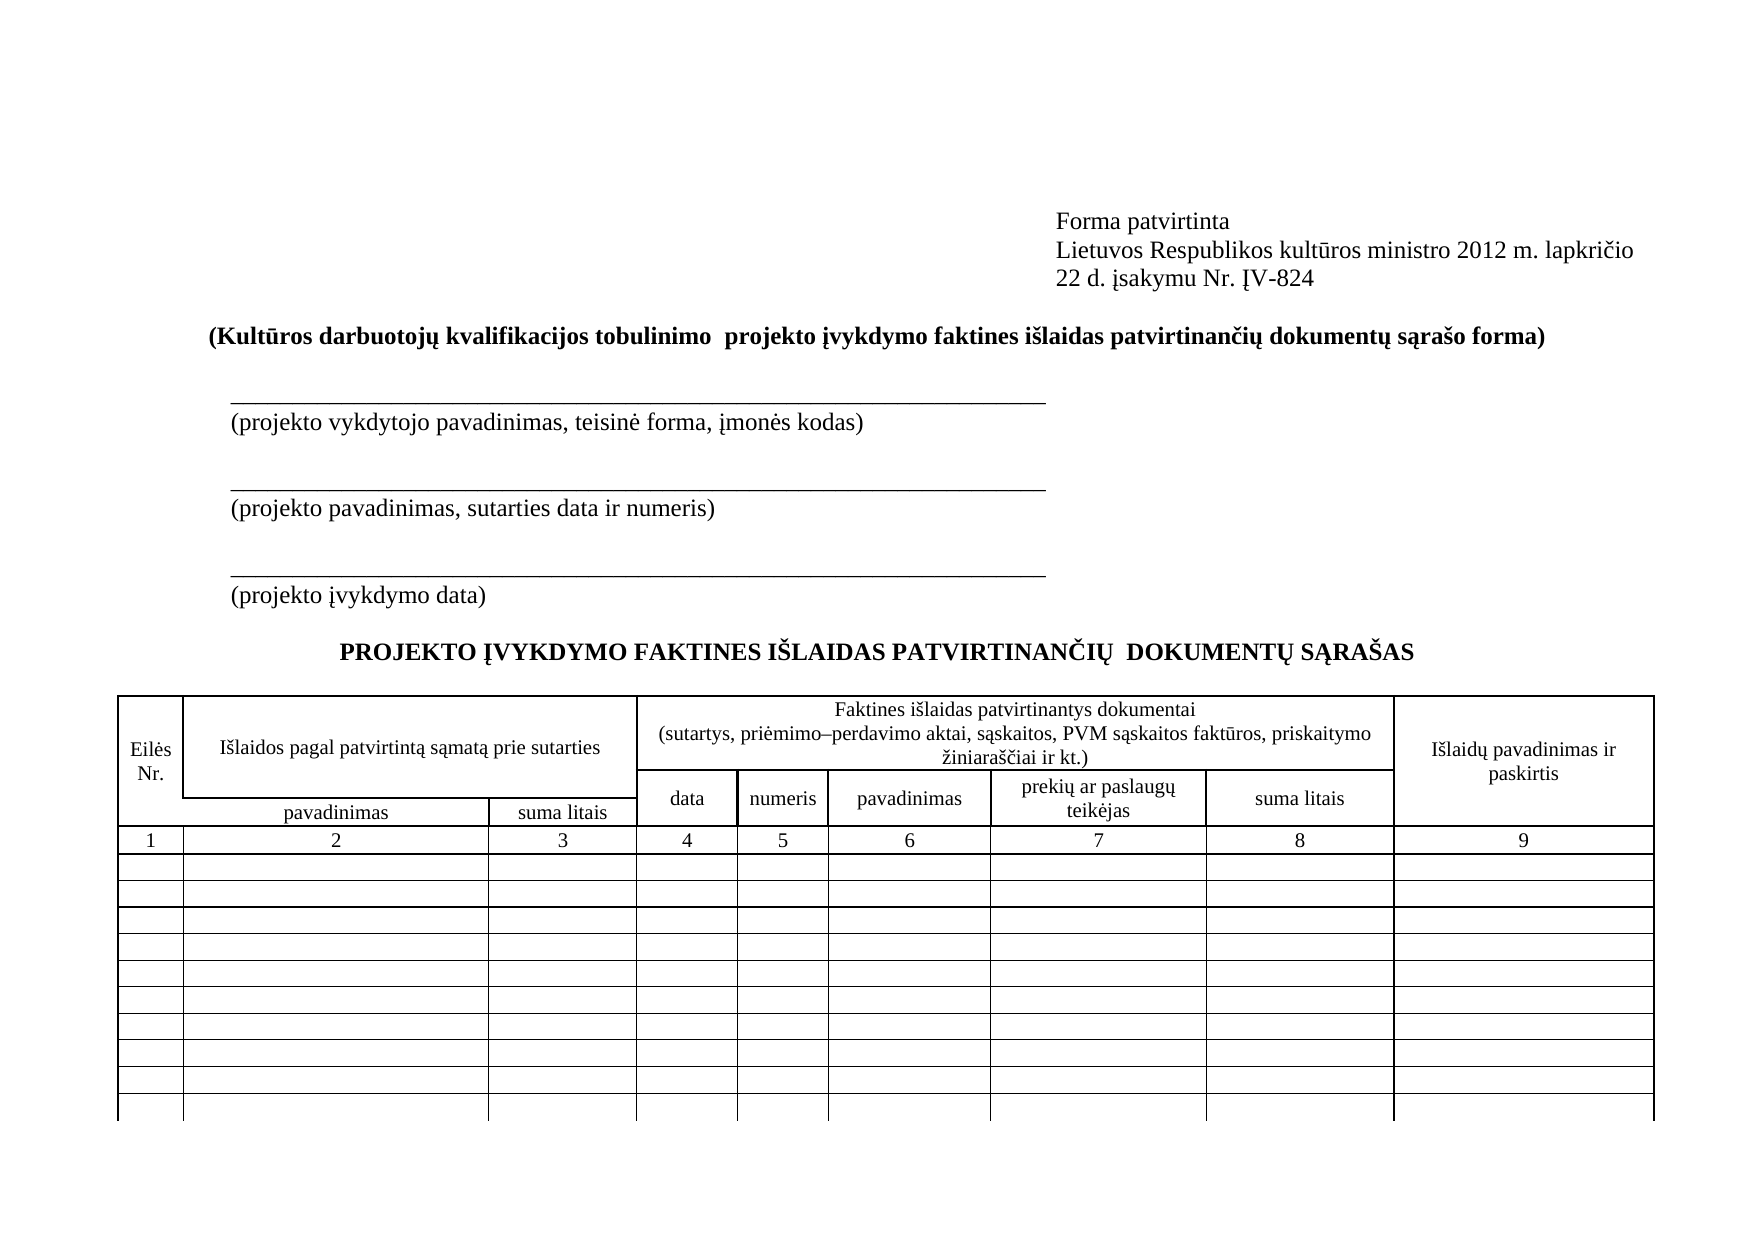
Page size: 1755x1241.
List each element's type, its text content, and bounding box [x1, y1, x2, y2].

table_cell [119, 1094, 183, 1121]
table_cell [1395, 961, 1653, 986]
table_cell [637, 881, 737, 906]
table_cell [119, 881, 183, 906]
table_cell [738, 908, 828, 933]
text Lietuvos Respublikos kultūros ministro 2012 m. lapkričio 22 d. įsakymu Nr. ĮV-824 [1056, 235, 1636, 292]
table_cell [829, 961, 990, 986]
table_cell [489, 1040, 636, 1066]
table_cell [738, 1094, 828, 1121]
table_cell [184, 1040, 488, 1066]
table_cell numeris [739, 771, 827, 825]
table_cell [991, 961, 1206, 986]
table_cell [1395, 908, 1653, 933]
table_cell [184, 908, 488, 933]
table_cell [738, 987, 828, 1013]
table_cell [1207, 1040, 1393, 1066]
text _ [231, 465, 1636, 493]
table_header Išlaidų pavadinimas ir paskirtis [1395, 697, 1653, 825]
table_cell [738, 1014, 828, 1039]
table_cell [738, 1067, 828, 1092]
table_cell [184, 1014, 488, 1039]
table_cell [184, 934, 488, 959]
table_cell [1207, 1014, 1393, 1039]
text (projekto pavadinimas, sutarties data ir numeris) [231, 493, 1636, 522]
table_cell [829, 855, 990, 880]
text (projekto vykdytojo pavadinimas, teisinė forma, įmonės kodas) [231, 407, 1636, 436]
text PROJEKTO ĮVYKDYMO FAKTINES IŠLAIDAS PATVIRTINANČIŲ DOKUMENTŲ SĄRAŠAS [118, 637, 1636, 666]
table_cell [184, 1067, 488, 1092]
table_cell [184, 1094, 488, 1121]
table_cell [184, 855, 488, 880]
table_cell [829, 1067, 990, 1092]
text _ [231, 378, 1636, 407]
table_cell 3 [489, 827, 636, 853]
table_cell [184, 987, 488, 1013]
table_cell 4 [637, 827, 737, 853]
table_cell 1 [119, 827, 183, 853]
table_cell [1395, 1040, 1653, 1066]
table_cell [991, 1094, 1206, 1121]
table_cell [489, 987, 636, 1013]
table_cell 2 [184, 827, 488, 853]
table_cell [1395, 1094, 1653, 1121]
table_cell 7 [991, 827, 1206, 853]
table_cell [1207, 961, 1393, 986]
table_cell [991, 881, 1206, 906]
table_cell 9 [1395, 827, 1653, 853]
table_cell [991, 987, 1206, 1013]
text (projekto įvykdymo data) [231, 580, 1636, 608]
text Forma patvirtinta [1056, 206, 1636, 235]
table_cell [637, 1094, 737, 1121]
table_cell [1207, 881, 1393, 906]
table_cell [637, 961, 737, 986]
table_cell [1395, 855, 1653, 880]
table_cell [738, 855, 828, 880]
table_cell [991, 1040, 1206, 1066]
table_cell [119, 1014, 183, 1039]
table_cell [1207, 855, 1393, 880]
table_cell [637, 987, 737, 1013]
table_cell [829, 1014, 990, 1039]
table_cell [829, 987, 990, 1013]
table_cell [489, 961, 636, 986]
table_cell [637, 934, 737, 959]
table_cell [119, 1040, 183, 1066]
table_cell [1207, 987, 1393, 1013]
table_cell [184, 961, 488, 986]
table_cell suma litais [1207, 771, 1393, 825]
table_header Eilės Nr. [119, 697, 183, 825]
table_cell [829, 908, 990, 933]
table_cell [119, 987, 183, 1013]
table_cell [738, 1040, 828, 1066]
table_cell [1395, 1014, 1653, 1039]
text (Kultūros darbuotojų kvalifikacijos tobulinimo projekto įvykdymo faktines išlaidas patvirtinančių dokumentų sąrašo forma) [118, 321, 1636, 350]
table_cell [738, 961, 828, 986]
table_cell [1395, 987, 1653, 1013]
table_cell [1207, 1094, 1393, 1121]
table_cell [1395, 934, 1653, 959]
table_cell [738, 881, 828, 906]
table_cell [1395, 1067, 1653, 1092]
table_cell [637, 908, 737, 933]
table_cell [119, 1067, 183, 1092]
table_cell [489, 855, 636, 880]
table_cell [119, 961, 183, 986]
table_cell [829, 1094, 990, 1121]
table_cell [637, 1040, 737, 1066]
table_cell [119, 934, 183, 959]
table_cell [637, 855, 737, 880]
table_cell [637, 1014, 737, 1039]
table_cell [991, 934, 1206, 959]
table_cell [489, 1067, 636, 1092]
table_cell [991, 1014, 1206, 1039]
table_cell prekių ar paslaugų teikėjas [992, 771, 1205, 825]
table_cell [991, 855, 1206, 880]
table_cell [637, 1067, 737, 1092]
table_cell [829, 934, 990, 959]
table_cell [184, 881, 488, 906]
table_cell [1207, 1067, 1393, 1092]
table_cell [1395, 881, 1653, 906]
table_cell data [638, 771, 736, 825]
table_cell [119, 908, 183, 933]
table_cell [489, 908, 636, 933]
table_cell [829, 1040, 990, 1066]
table_cell pavadinimas [183, 799, 488, 825]
table_header Išlaidos pagal patvirtintą sąmatą prie sutarties [184, 697, 636, 797]
table_cell [489, 1094, 636, 1121]
table_cell [738, 934, 828, 959]
table_cell [991, 1067, 1206, 1092]
table_cell [489, 934, 636, 959]
table_cell [829, 881, 990, 906]
table_cell 5 [738, 827, 828, 853]
table_header Faktines išlaidas patvirtinantys dokumentai (sutartys, priėmimo–perdavimo aktai, sąskaitos, PVM sąskaitos faktūros, priskaitymo žiniaraščiai ir kt.) [638, 697, 1393, 769]
table_cell suma litais [490, 799, 636, 825]
table_cell 8 [1207, 827, 1393, 853]
table_cell pavadinimas [829, 771, 990, 825]
table_cell 6 [829, 827, 990, 853]
table_cell [1207, 908, 1393, 933]
table_cell [489, 1014, 636, 1039]
text _ [231, 551, 1636, 580]
table_cell [1207, 934, 1393, 959]
table_cell [489, 881, 636, 906]
table_cell [991, 908, 1206, 933]
table_cell [119, 855, 183, 880]
